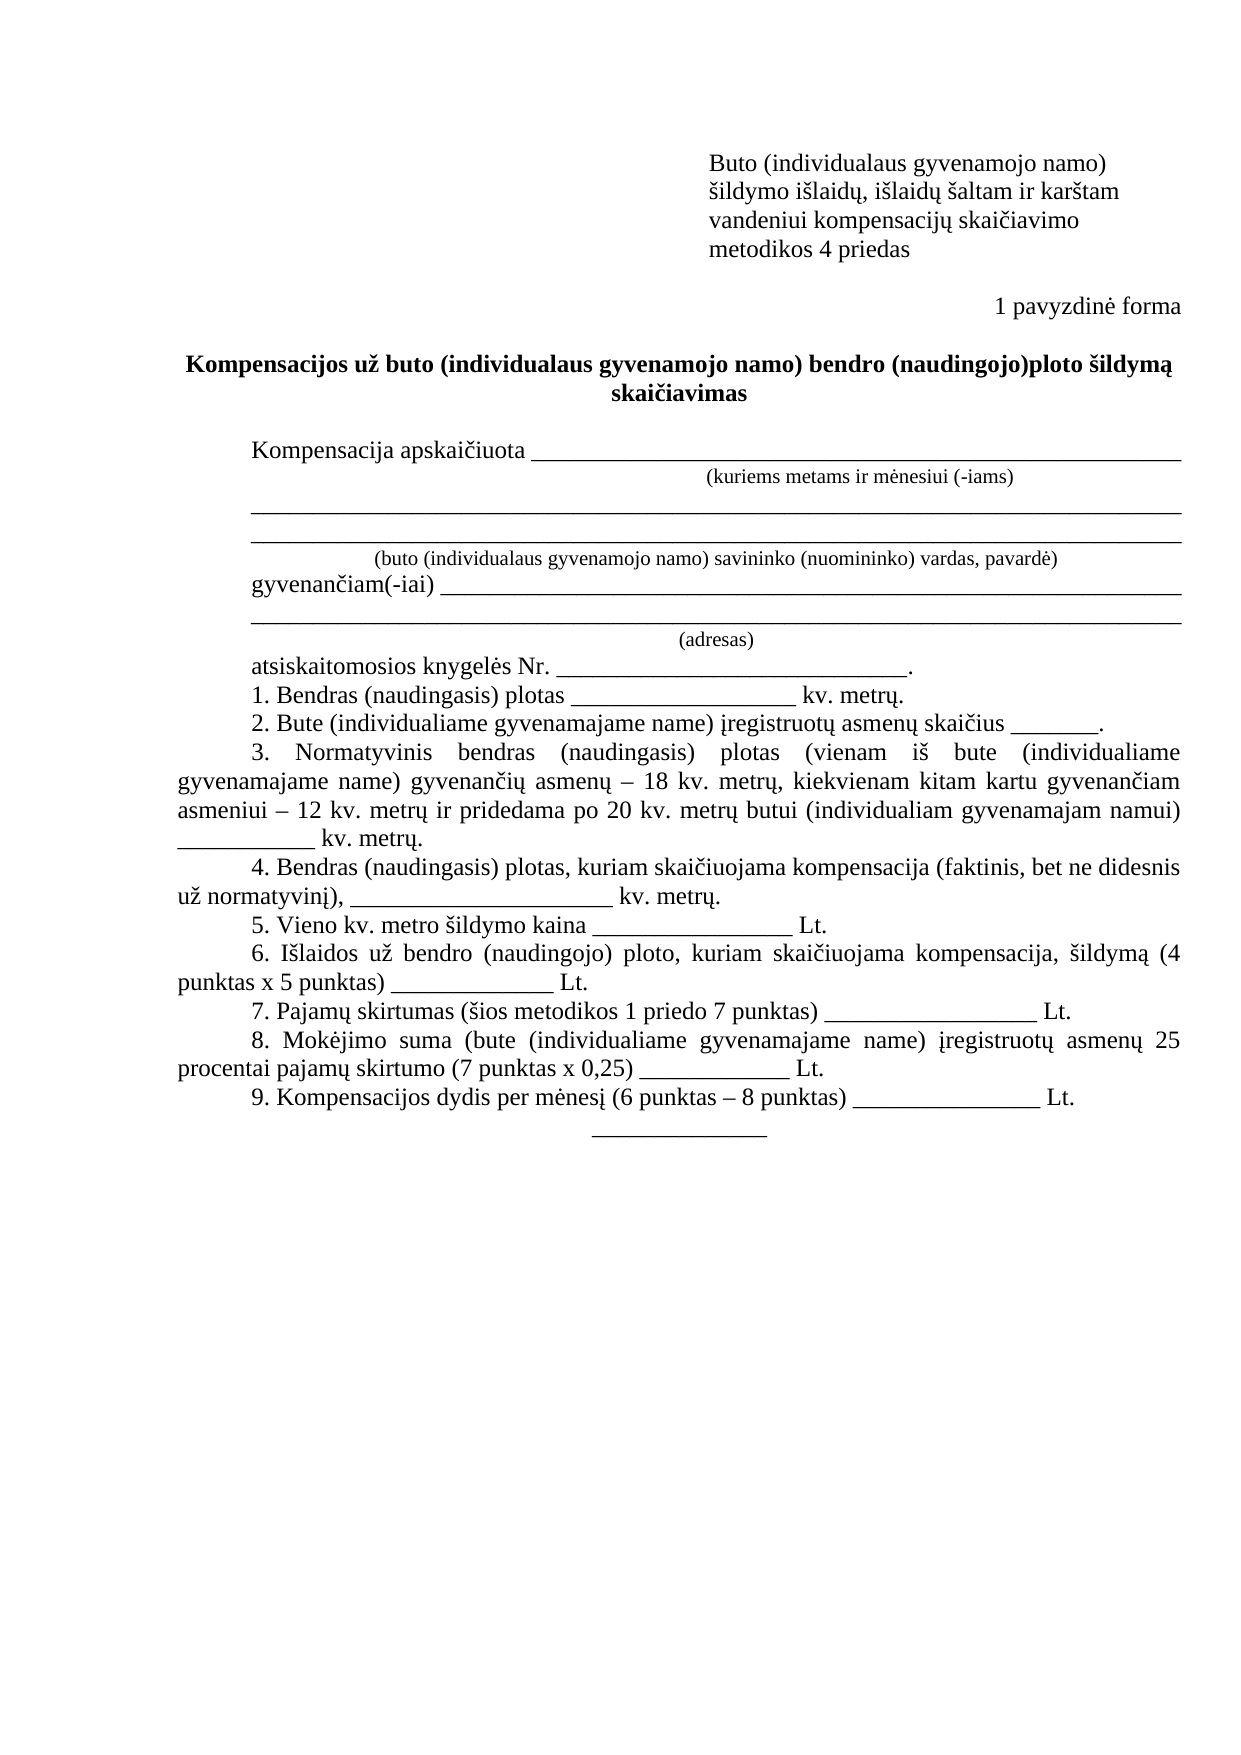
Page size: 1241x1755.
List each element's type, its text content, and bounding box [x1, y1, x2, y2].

text gyvenančiam(-iai) [177, 569, 1181, 598]
text 6. Išlaidos už bendro (naudingojo) ploto, kuriam skaičiuojama kompensacija, šildymą (4 punktas x 5 punktas) _____________ Lt. [177, 938, 1181, 996]
text 8. Mokėjimo suma (bute (individualiame gyvenamajame name) įregistruotų asmenų 25 procentai pajamų skirtumo (7 punktas x 0,25) ____________ Lt. [177, 1025, 1181, 1082]
text 4. Bendras (naudingasis) plotas, kuriam skaičiuojama kompensacija (faktinis, bet ne didesnis už normatyvinį), _____________________ kv. metrų. [177, 852, 1181, 910]
text Kompensacijos už buto (individualaus gyvenamojo namo) bendro (naudingojo)ploto šildymą skaičiavimas [177, 349, 1181, 406]
text (kuriems metams ir mėnesiui (-iams) [552, 464, 1181, 488]
text vandeniui kompensacijų skaičiavimo [177, 205, 1181, 234]
text (adresas) [177, 627, 1181, 651]
text 1. Bendras (naudingasis) plotas __________________ kv. metrų. [177, 680, 1181, 708]
text 3. Normatyvinis bendras (naudingasis) plotas (vienam iš bute (individualiame gyvenamajame name) gyvenančių asmenų – 18 kv. metrų, kiekvienam kitam kartu gyvenančiam asmeniui – 12 kv. metrų ir pridedama po 20 kv. metrų butui (individualiam gyvenamajam namui) ___________ kv. metrų. [177, 737, 1181, 852]
text (buto (individualaus gyvenamojo namo) savininko (nuomininko) vardas, pavardė) [177, 545, 1181, 569]
text 2. Bute (individualiame gyvenamajame name) įregistruotų asmenų skaičius _______. [177, 708, 1181, 737]
text šildymo išlaidų, išlaidų šaltam ir karštam [177, 176, 1181, 205]
text ______________ [177, 1111, 1181, 1140]
text atsiskaitomosios knygelės Nr. . [177, 651, 1181, 680]
text 1 pavyzdinė forma [177, 291, 1181, 320]
text metodikos 4 priedas [177, 234, 1181, 263]
text 9. Kompensacijos dydis per mėnesį (6 punktas – 8 punktas) _______________ Lt. [177, 1082, 1181, 1111]
text Kompensacija apskaičiuota [177, 435, 1181, 464]
text Buto (individualaus gyvenamojo namo) [709, 148, 1181, 176]
text 7. Pajamų skirtumas (šios metodikos 1 priedo 7 punktas) _________________ Lt. [177, 996, 1181, 1025]
text 5. Vieno kv. metro šildymo kaina ________________ Lt. [177, 910, 1181, 938]
